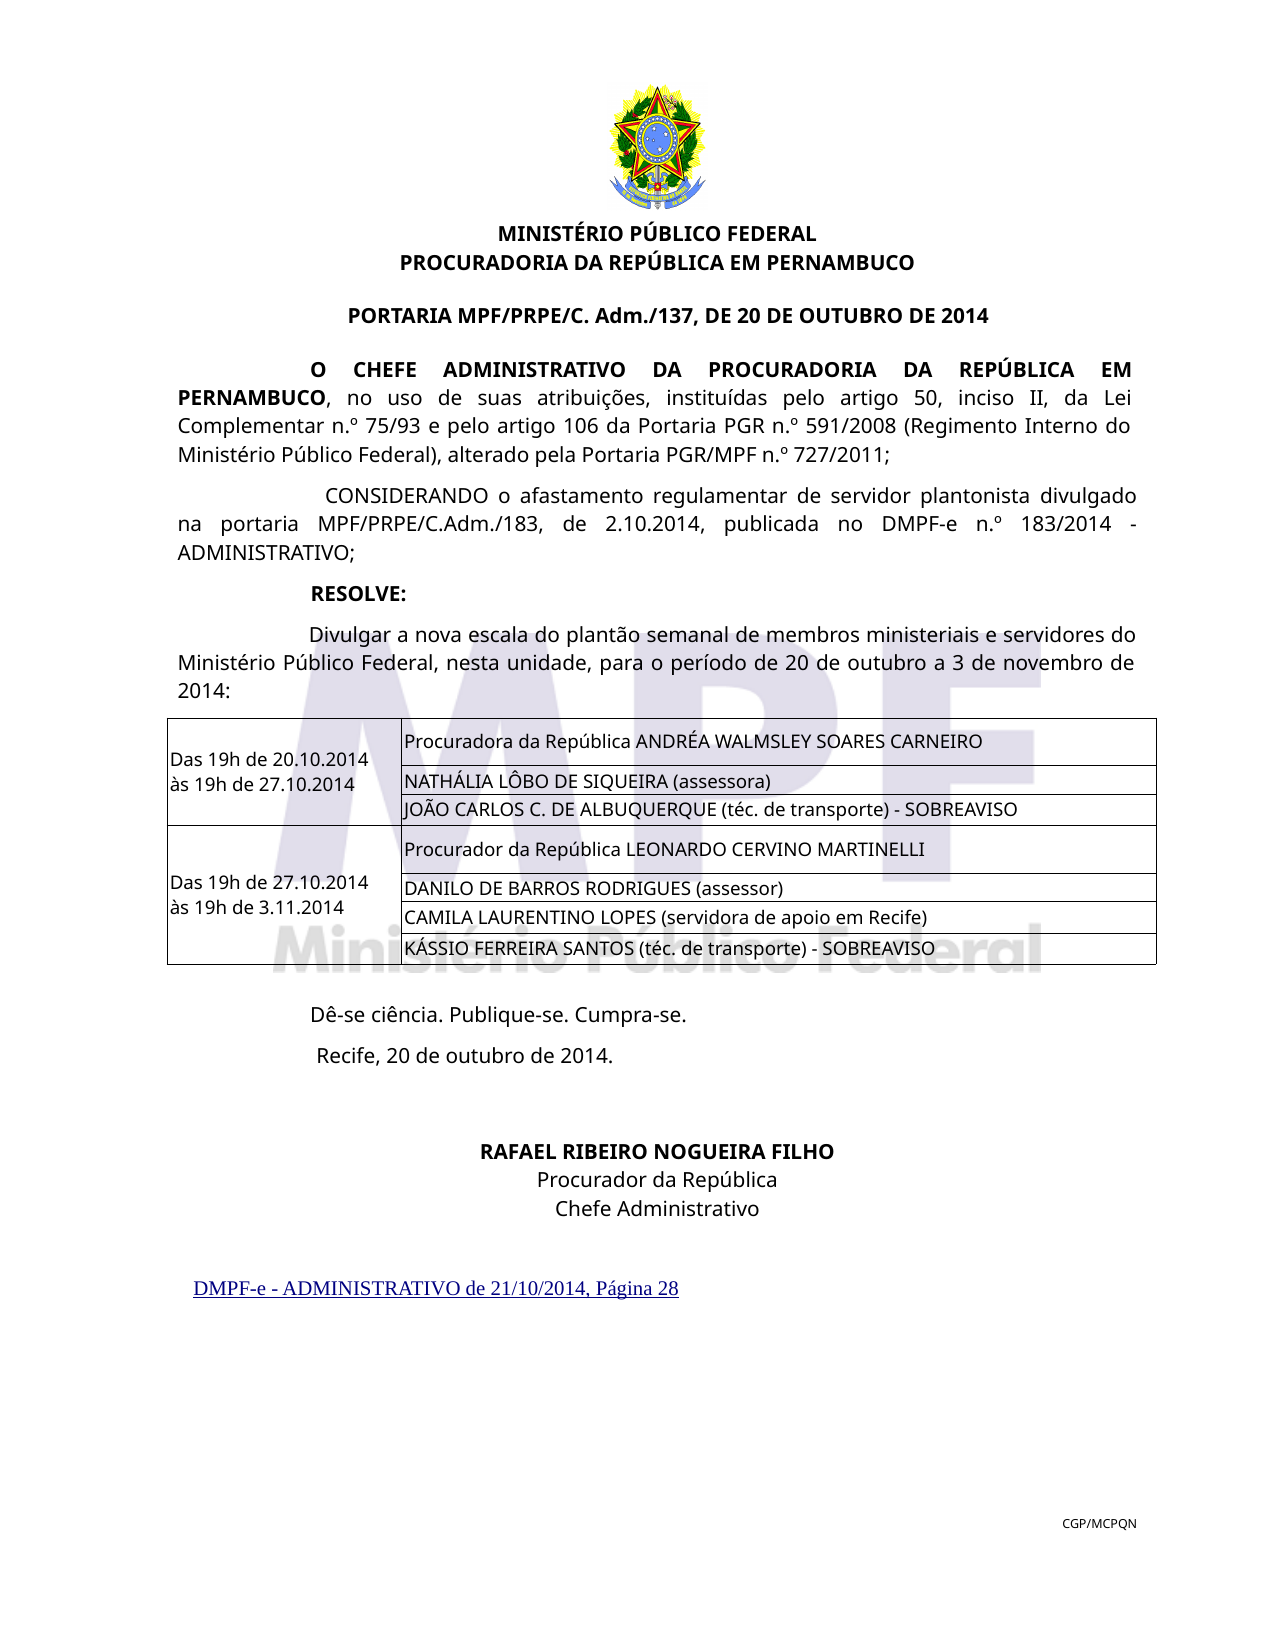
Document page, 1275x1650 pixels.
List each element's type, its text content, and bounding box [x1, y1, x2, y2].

text Chefe Administrativo [177, 1194, 1137, 1222]
subtitle PORTARIA MPF/PRPE/C. Adm./137, DE 20 DE OUTUBRO DE 2014 [177, 301, 1137, 330]
text O CHEFE ADMINISTRATIVO DA PROCURADORIA DA REPÚBLICA EM PERNAMBUCO, no uso de suas atribuições, instituídas pelo artigo 50, inciso II, da Lei Complementar n.º 75/93 e pelo artigo 106 da Portaria PGR n.º 591/2008 (Regimento Interno do Ministério Público Federal), alterado pela Portaria PGR/MPF n.º 727/2011; [177, 355, 1133, 468]
text Dê-se ciência. Publique-se. Cumpra-se. [177, 1000, 1133, 1028]
table_header [177, 1274, 190, 1303]
table_cell KÁSSIO FERREIRA SANTOS (téc. de transporte) - SOBREAVISO [402, 934, 1156, 964]
table_header DMPF-e - ADMINISTRATIVO de 21/10/2014, Página 28 [190, 1274, 683, 1303]
text PROCURADORIA DA REPÚBLICA EM PERNAMBUCO [177, 248, 1137, 276]
picture [273, 965, 1041, 973]
text RESOLVE: [177, 579, 1137, 607]
table_cell Procurador da República LEONARDO CERVINO MARTINELLI [402, 826, 1156, 872]
table_cell DANILO DE BARROS RODRIGUES (assessor) [402, 874, 1156, 901]
table_header Das 19h de 20.10.2014 às 19h de 27.10.2014 [168, 719, 401, 825]
text CONSIDERANDO o afastamento regulamentar de servidor plantonista divulgado na portaria MPF/PRPE/C.Adm./183, de 2.10.2014, publicada no DMPF-e n.º 183/2014 - ADMINISTRATIVO; [177, 481, 1137, 566]
table_cell CAMILA LAURENTINO LOPES (servidora de apoio em Recife) [402, 902, 1156, 933]
text Procurador da República [177, 1166, 1137, 1194]
table_cell NATHÁLIA LÔBO DE SIQUEIRA (assessora) [402, 766, 1156, 794]
picture [607, 82, 708, 211]
picture [273, 705, 1041, 718]
text MINISTÉRIO PÚBLICO FEDERAL [177, 219, 1137, 248]
text RAFAEL RIBEIRO NOGUEIRA FILHO [177, 1137, 1137, 1166]
text Divulgar a nova escala do plantão semanal de membros ministeriais e servidores do Ministério Público Federal, nesta unidade, para o período de 20 de outubro a 3 de novembro de 2014: [177, 620, 1137, 705]
table_header Procuradora da República ANDRÉA WALMSLEY SOARES CARNEIRO [402, 719, 1156, 765]
table_cell Das 19h de 27.10.2014 às 19h de 3.11.2014 [168, 826, 401, 964]
text Recife, 20 de outubro de 2014. [177, 1041, 1137, 1069]
table_cell JOÃO CARLOS C. DE ALBUQUERQUE (téc. de transporte) - SOBREAVISO [402, 795, 1156, 825]
